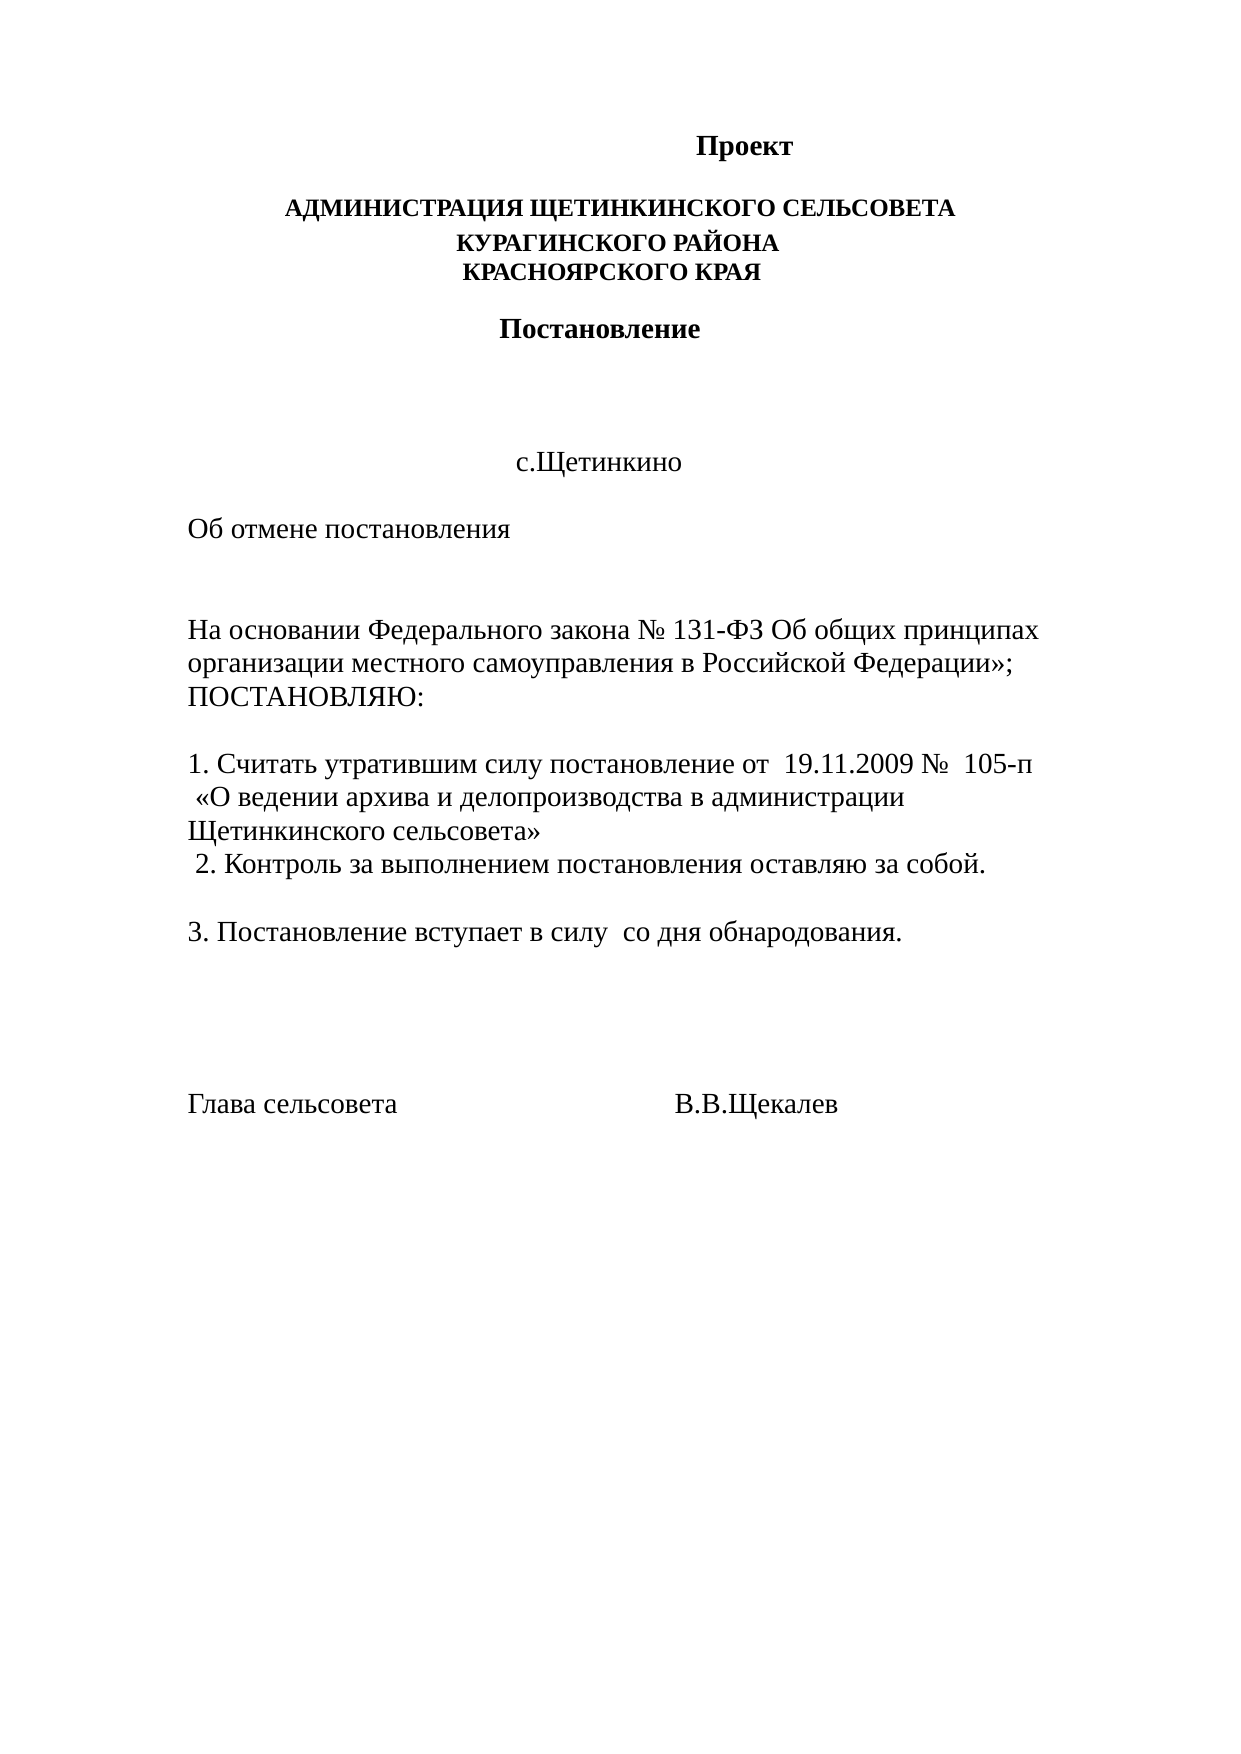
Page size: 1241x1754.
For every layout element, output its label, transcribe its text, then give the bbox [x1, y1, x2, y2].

text Об отмене постановления [187, 511, 1053, 545]
text На основании Федерального закона № 131-ФЗ Об общих принципах организации местного самоуправления в Российской Федерации»; ПОСТАНОВЛЯЮ: [187, 612, 1053, 712]
subtitle Постановление [187, 311, 1053, 344]
text 2. Контроль за выполнением постановления оставляю за собой. [187, 847, 1053, 880]
text 1. Считать утратившим силу постановление от 19.11.2009 № 105-п [187, 746, 1053, 779]
text с.Щетинкино [187, 444, 1053, 478]
text «О ведении архива и делопроизводства в администрации Щетинкинского сельсовета» [187, 779, 1053, 847]
subtitle АДМИНИСТРАЦИЯ ЩЕТИНКИНСКОГО СЕЛЬСОВЕТА [187, 193, 1053, 222]
subtitle Проект [187, 128, 1053, 162]
text КУРАГИНСКОГО РАЙОНА [187, 228, 1053, 257]
text КРАСНОЯРСКОГО КРАЯ [187, 257, 1053, 286]
text Глава сельсовета В.В.Щекалев [187, 1086, 1053, 1120]
text 3. Постановление вступает в силу со дня обнародования. [187, 914, 1053, 947]
